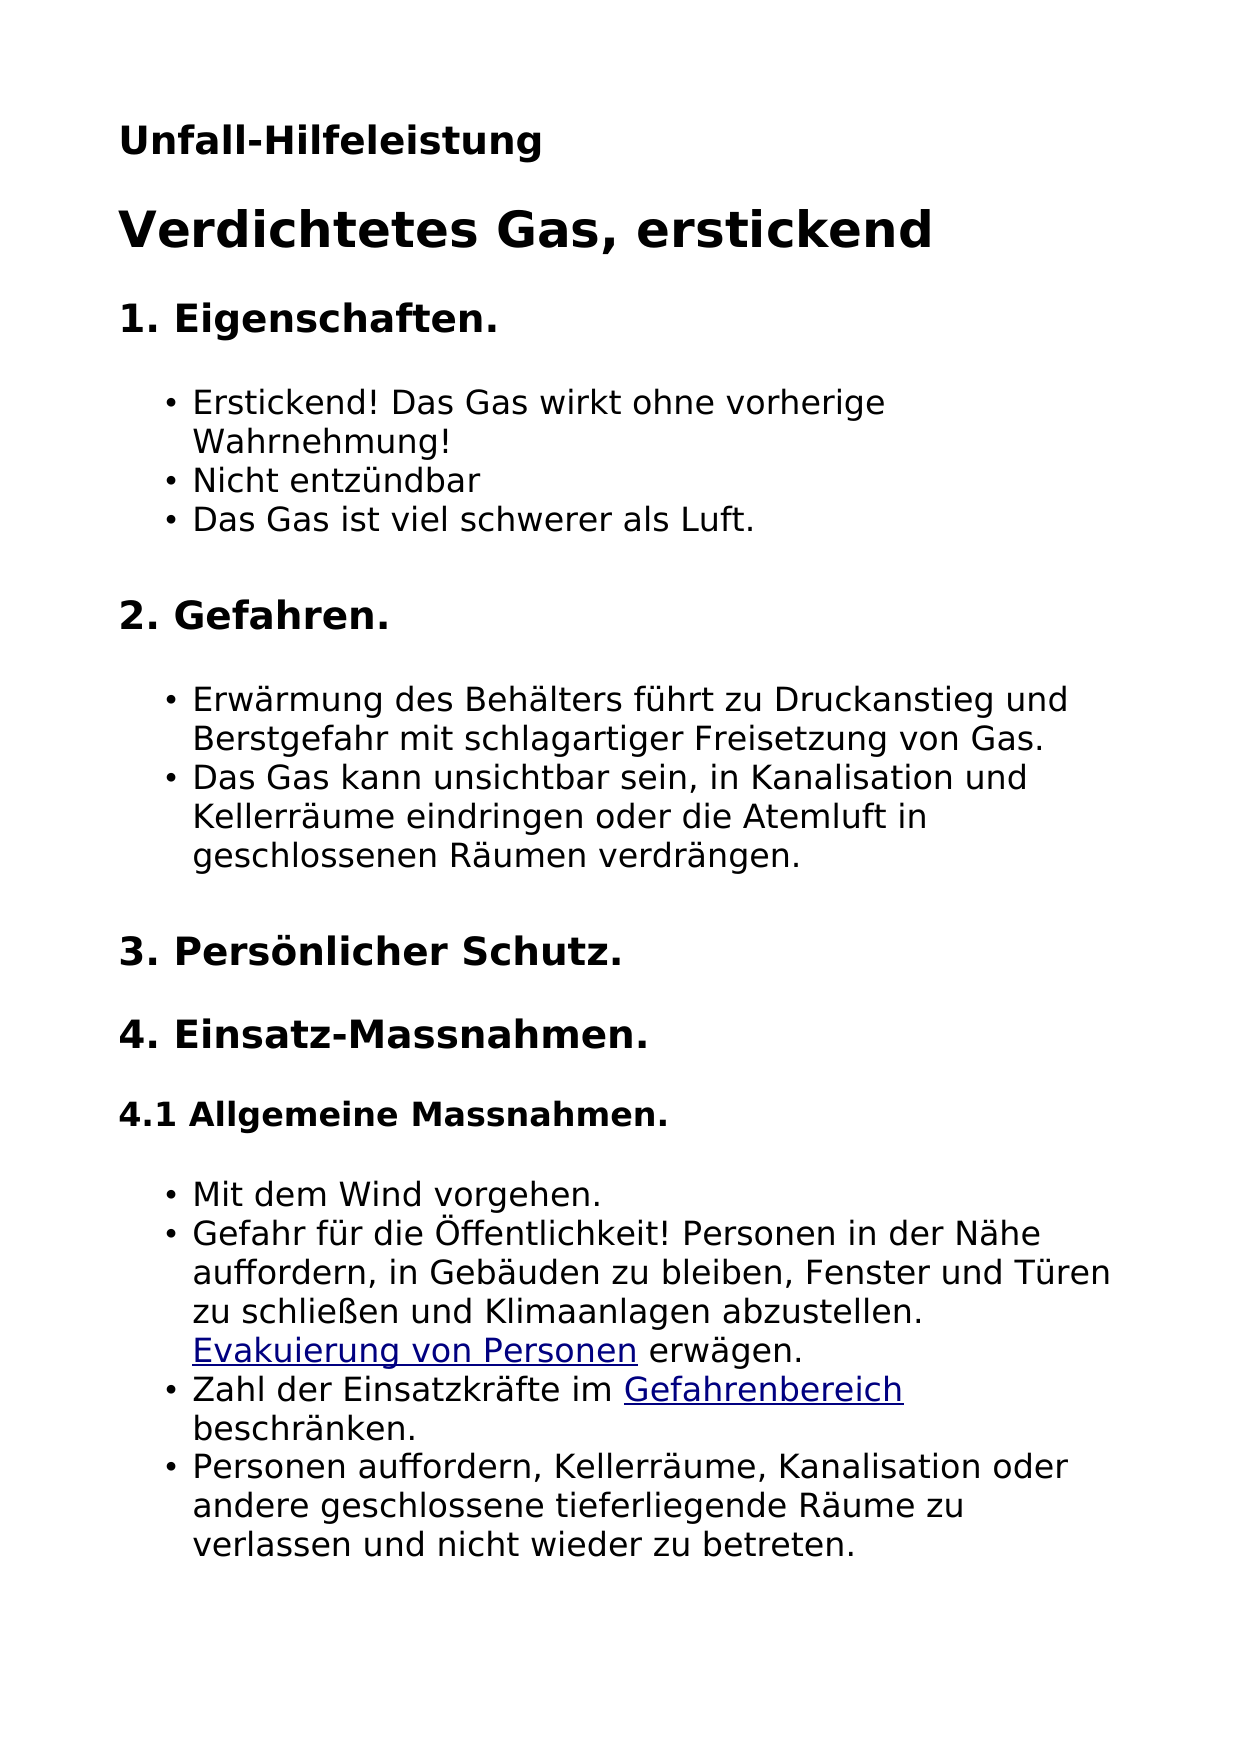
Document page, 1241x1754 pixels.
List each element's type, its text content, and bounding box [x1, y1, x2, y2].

subtitle 3. Persönlicher Schutz. [118, 929, 1122, 975]
list Das Gas kann unsichtbar sein, in Kanalisation und Kellerräume eindringen oder die Atemluft in geschlossenen Räumen verdrängen. [177, 758, 1122, 875]
subtitle 2. Gefahren. [118, 594, 1122, 639]
list Personen auffordern, Kellerräume, Kanalisation oder andere geschlossene tieferliegende Räume zu verlassen und nicht wieder zu betreten. [177, 1448, 1122, 1564]
list Erwärmung des Behälters führt zu Druckanstieg und Berstgefahr mit schlagartiger Freisetzung von Gas. [177, 681, 1122, 758]
subtitle 1. Eigenschaften. [118, 297, 1122, 342]
list Mit dem Wind vorgehen. [177, 1176, 1122, 1215]
list Zahl der Einsatzkräfte im Gefahrenbereich beschränken. [177, 1370, 1122, 1448]
subtitle Unfall-Hilfeleistung [118, 118, 1122, 163]
subtitle 4.1 Allgemeine Massnahmen. [118, 1095, 1122, 1134]
list Das Gas ist viel schwerer als Luft. [177, 500, 1122, 539]
list Nicht entzündbar [177, 461, 1122, 500]
subtitle 4. Einsatz-Massnahmen. [118, 1012, 1122, 1057]
list Gefahr für die Öffentlichkeit! Personen in der Nähe auffordern, in Gebäuden zu bleiben, Fenster und Türen zu schließen und Klimaanlagen abzustellen. Evakuierung von Personen erwägen. [177, 1215, 1122, 1370]
subtitle Verdichtetes Gas, erstickend [118, 201, 1122, 259]
list Erstickend! Das Gas wirkt ohne vorherige Wahrnehmung! [177, 384, 1122, 461]
